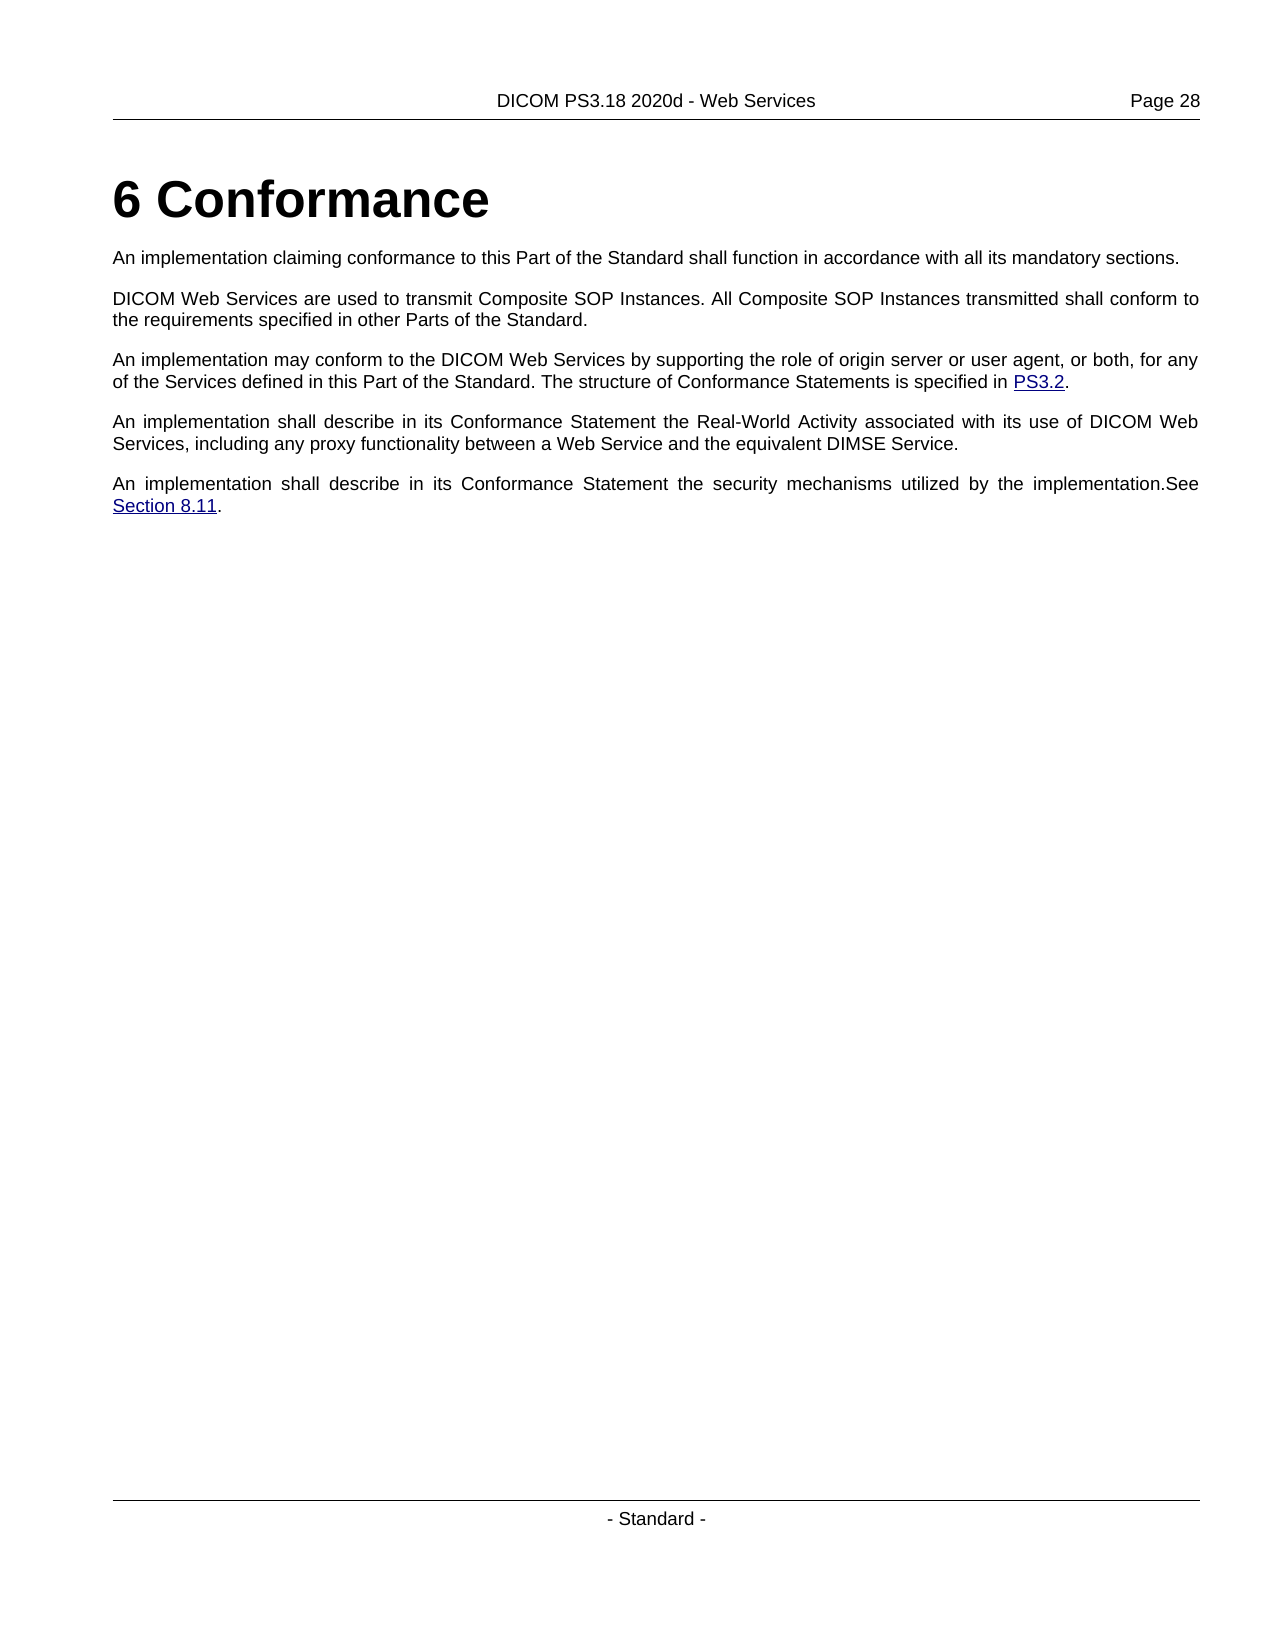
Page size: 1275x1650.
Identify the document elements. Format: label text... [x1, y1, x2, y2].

text An implementation shall describe in its Conformance Statement the security mechanisms utilized by the implementation.See Section 8.11. [112, 473, 1200, 516]
text DICOM Web Services are used to transmit Composite SOP Instances. All Composite SOP Instances transmitted shall conform to the requirements specified in other Parts of the Standard. [112, 287, 1200, 331]
text An implementation claiming conformance to this Part of the Standard shall function in accordance with all its mandatory sections. [112, 247, 1200, 269]
text An implementation shall describe in its Conformance Statement the Real-World Activity associated with its use of DICOM Web Services, including any proxy functionality between a Web Service and the equivalent DIMSE Service. [112, 411, 1200, 454]
text 6 Conformance [112, 169, 1200, 228]
text An implementation may conform to the DICOM Web Services by supporting the role of origin server or user agent, or both, for any of the Services defined in this Part of the Standard. The structure of Conformance Statements is specified in PS3.2. [112, 349, 1200, 392]
